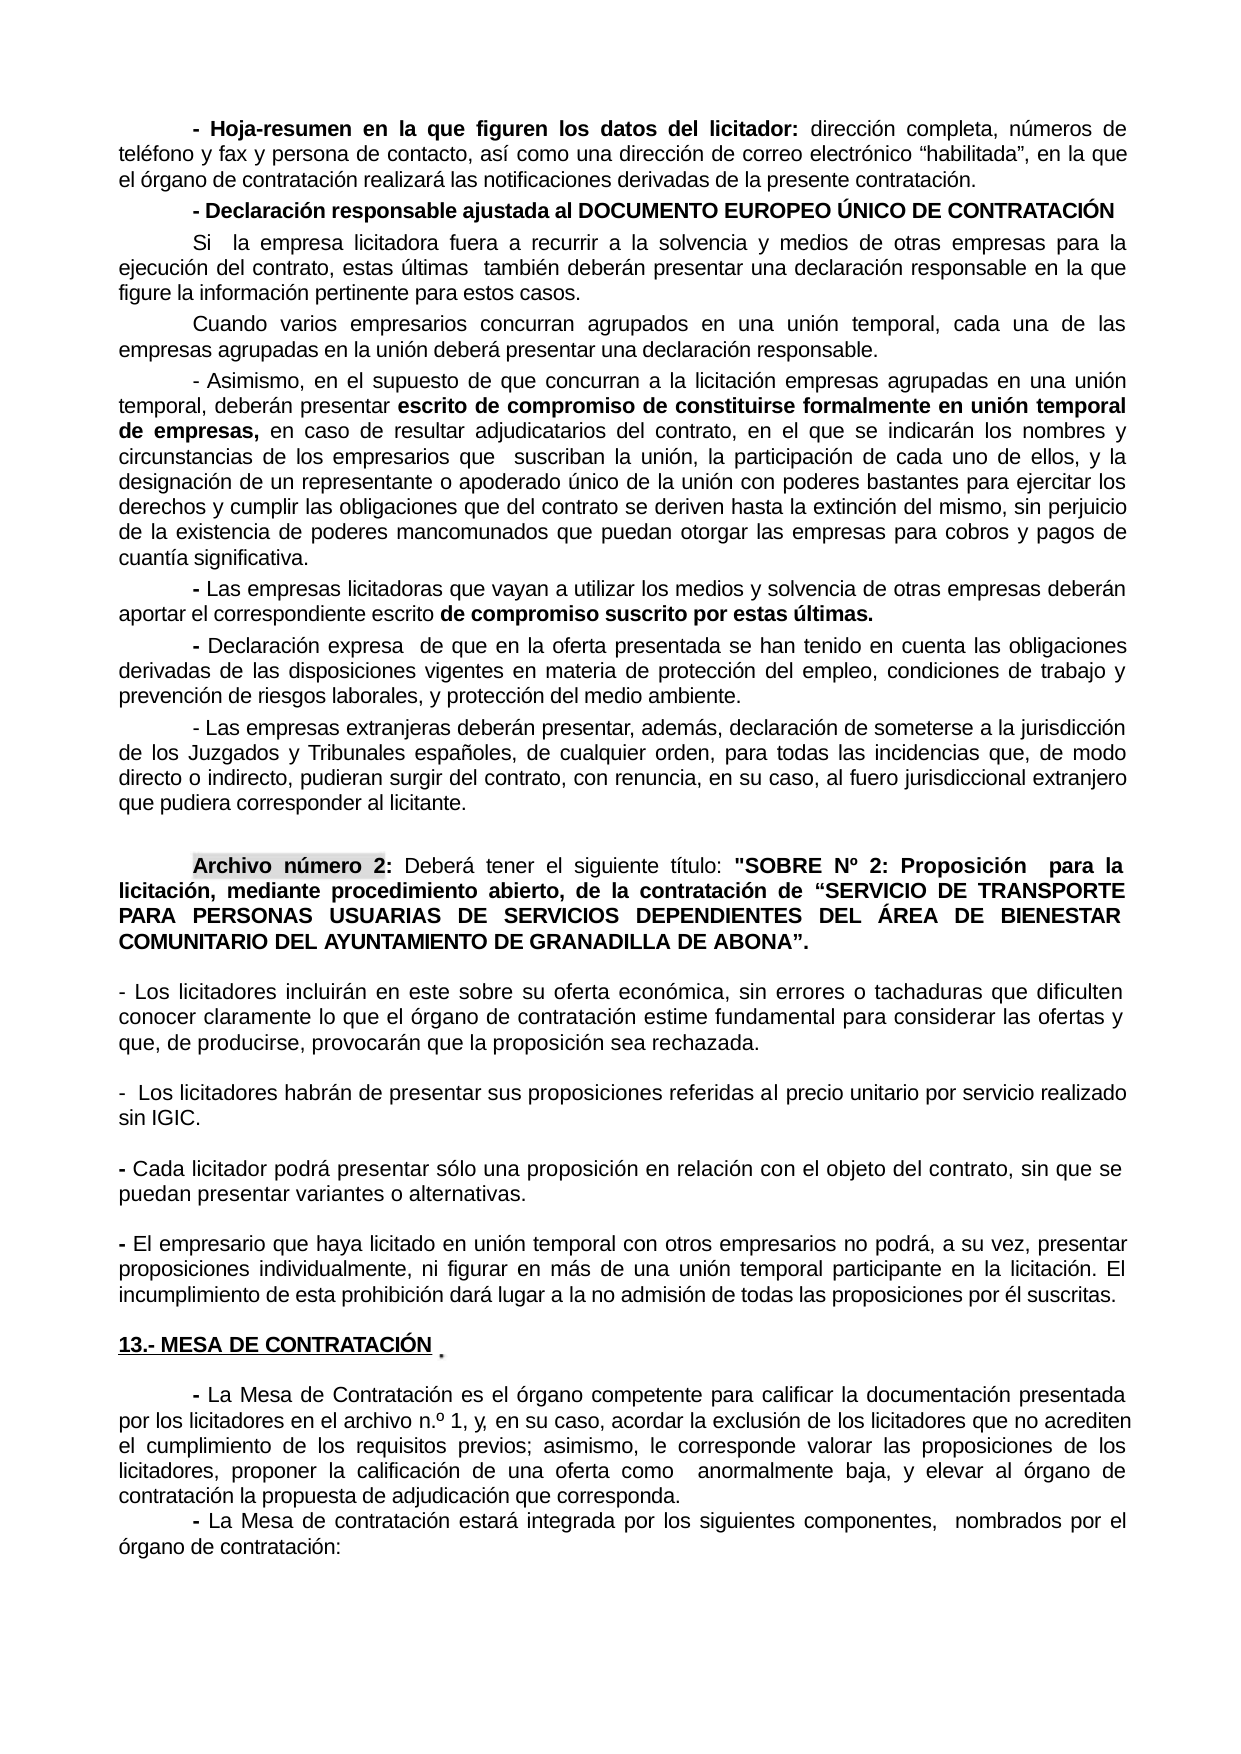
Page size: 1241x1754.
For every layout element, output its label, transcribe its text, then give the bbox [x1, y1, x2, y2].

text que pudiera corresponder al licitante. [118, 791, 1147, 815]
text Hoja-resumen en la que figuren los datos del licitador: dirección completa, números de [210, 117, 1148, 141]
text ejecución del contrato, estas últimas también deberán presentar una declaración responsable en la que [118, 256, 1147, 280]
text Si la empresa licitadora fuera a recurrir a la solvencia y medios de otras empresas para la [192, 230, 1147, 255]
text Las empresas licitadoras que vayan a utilizar los medios y solvencia de otras empresas deberán [206, 577, 1147, 601]
text - [118, 980, 134, 1004]
text derivadas de las disposiciones vigentes en materia de protección del empleo, condiciones de trabajo y [118, 659, 1146, 683]
text derechos y cumplir las obligaciones que del contrato se deriven hasta la extinción del mismo, sin perjuicio [118, 495, 1148, 519]
text designación de un representante o apoderado único de la unión con poderes bastantes para ejercitar los [118, 470, 1148, 494]
text Cuando varios empresarios concurran agrupados en una unión temporal, cada una de las [192, 312, 1146, 337]
text sin IGIC. [118, 1106, 226, 1130]
text - [118, 1156, 132, 1181]
text - [118, 1081, 138, 1105]
text cuantía significativa. [118, 545, 1148, 570]
text - [192, 369, 207, 393]
text Asimismo, en el supuesto de que concurran a la licitación empresas agrupadas en una unión [207, 369, 1147, 393]
text temporal, deberán presentar escrito de compromiso de constituirse formalmente en unión temporal [118, 394, 1148, 418]
text de la existencia de poderes mancomunados que puedan otorgar las empresas para cobros y pagos de [118, 520, 1148, 544]
text teléfono y fax y persona de contacto, así como una dirección de correo electrónico “habilitada”, en la que [118, 142, 1147, 167]
text de empresas, en caso de resultar adjudicatarios del contrato, en el que se indicarán los nombres y [118, 419, 1148, 444]
text el órgano de contratación realizará las notificaciones derivadas de la presente contratación. [118, 167, 1147, 192]
text - [118, 1232, 132, 1256]
text - [192, 633, 206, 658]
text La Mesa de Contratación es el órgano competente para calificar la documentación presentada [207, 1383, 1146, 1408]
text Declaración expresa de que en la oferta presentada se han tenido en cuenta las obligaciones [207, 633, 1147, 658]
text - [192, 117, 206, 141]
text Las empresas extranjeras deberán presentar, además, declaración de someterse a la jurisdicción [205, 715, 1147, 740]
text puedan presentar variantes o alternativas. [118, 1182, 552, 1206]
text COMUNITARIO DEL AYUNTAMIENTO DE GRANADILLA DE ABONA”. [118, 929, 1148, 954]
text - [192, 715, 205, 740]
text el cumplimiento de los requisitos previos; asimismo, le corresponde valorar las proposiciones de los [118, 1434, 1147, 1458]
text figure la información pertinente para estos casos. [118, 281, 1147, 305]
text circunstancias de los empresarios que suscriban la unión, la participación de cada uno de ellos, y la [118, 444, 1148, 469]
text El empresario que haya licitado en unión temporal con otros empresarios no podrá, a su vez, presentar [133, 1232, 1147, 1256]
text 13.- MESA DE CONTRATACIÓN [118, 1333, 459, 1357]
text - [192, 577, 206, 601]
text conocer claramente lo que el órgano de contratación estime fundamental para considerar las ofertas y [118, 1005, 1147, 1029]
text licitadores, proponer la calificación de una oferta como anormalmente baja, y elevar al órgano de [118, 1459, 1147, 1483]
text Cada licitador podrá presentar sólo una proposición en relación con el objeto del contrato, sin que se [132, 1156, 1146, 1181]
text que, de producirse, provocarán que la proposición sea rechazada. [118, 1030, 1147, 1055]
text La Mesa de contratación estará integrada por los siguientes componentes, nombrados por el [208, 1509, 1147, 1534]
text Declaración responsable ajustada al DOCUMENTO EUROPEO ÚNICO DE CONTRATACIÓN [205, 199, 1142, 223]
text de los Juzgados y Tribunales españoles, de cualquier orden, para todas las incidencias que, de modo [118, 741, 1147, 765]
text proposiciones individualmente, ni figurar en más de una unión temporal participante en la licitación. El [118, 1257, 1146, 1282]
text - [192, 1509, 206, 1534]
text - [192, 1383, 206, 1408]
text Los licitadores habrán de presentar sus proposiciones referidas al precio unitario por servicio realizado [138, 1081, 1147, 1105]
text para la [1048, 854, 1134, 878]
text Los licitadores incluirán en este sobre su oferta económica, sin errores o tachaduras que dificulten [134, 980, 1147, 1004]
text órgano de contratación: [118, 1534, 366, 1559]
text prevención de riesgos laborales, y protección del medio ambiente. [118, 684, 1146, 708]
text PARA PERSONAS USUARIAS DE SERVICIOS DEPENDIENTES DEL ÁREA DE BIENESTAR [118, 904, 1148, 929]
text Archivo número 2: Deberá tener el siguiente título: "SOBRE Nº 2: Proposición [192, 854, 1048, 878]
text contratación la propuesta de adjudicación que corresponda. [118, 1484, 1147, 1508]
text - [192, 199, 205, 223]
text incumplimiento de esta prohibición dará lugar a la no admisión de todas las proposiciones por él suscritas. [118, 1282, 1146, 1307]
text licitación, mediante procedimiento abierto, de la contratación de “SERVICIO DE TRANSPORTE [118, 879, 1148, 903]
text empresas agrupadas en la unión deberá presentar una declaración responsable. [118, 337, 1146, 362]
text directo o indirecto, pudieran surgir del contrato, con renuncia, en su caso, al fuero jurisdiccional extranjero [118, 766, 1147, 790]
text aportar el correspondiente escrito de compromiso suscrito por estas últimas. [118, 602, 898, 626]
text por los licitadores en el archivo n.º 1, y, en su caso, acordar la exclusión de los licitadores que no acrediten [118, 1408, 1147, 1433]
